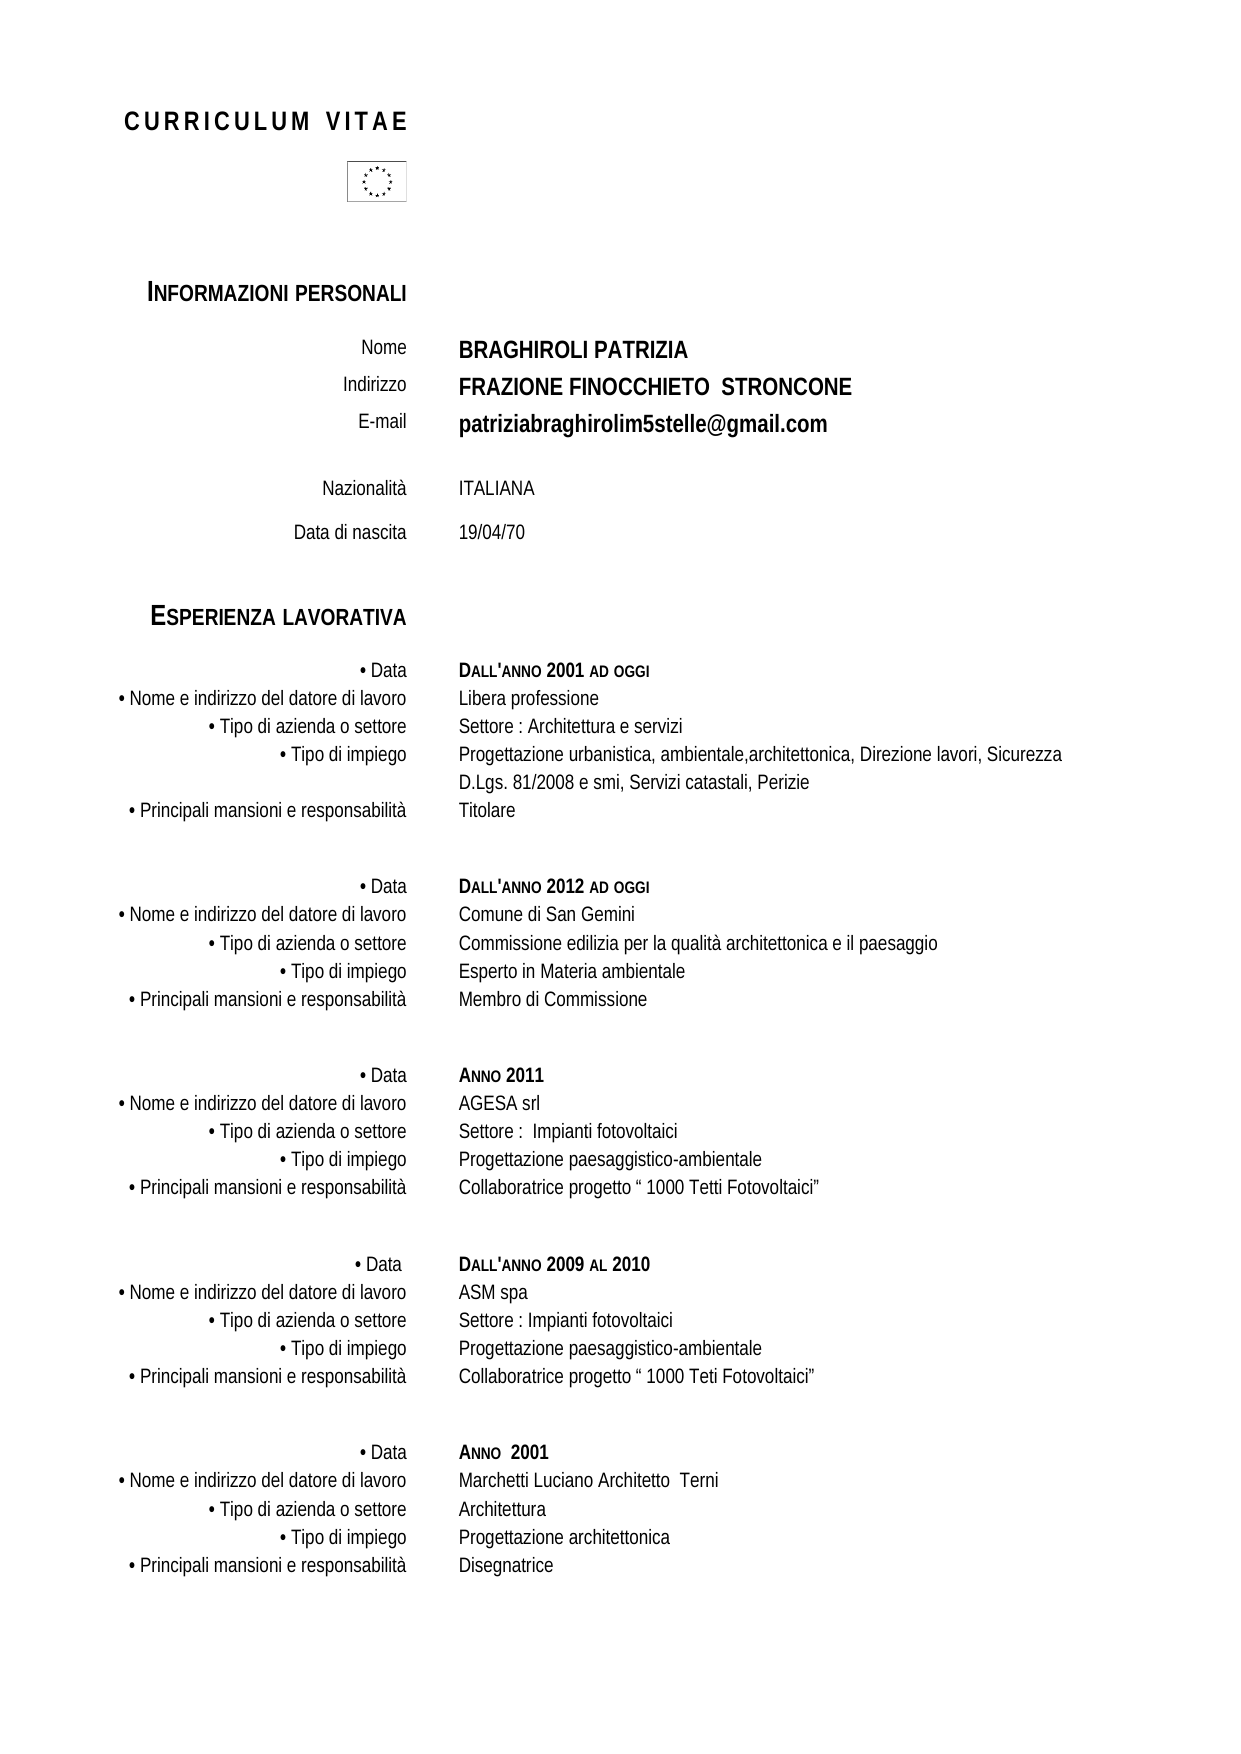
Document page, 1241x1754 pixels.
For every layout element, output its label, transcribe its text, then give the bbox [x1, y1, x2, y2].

table_header Nazionalità [100, 474, 418, 502]
table_cell • Principali mansioni e responsabilità [100, 1173, 418, 1201]
table_cell [418, 1173, 447, 1201]
table_cell Progettazione architettonica [447, 1523, 1200, 1551]
table_cell • Tipo di azienda o settore [100, 1306, 418, 1334]
table_cell [418, 684, 447, 712]
table_header [418, 1250, 447, 1278]
table_cell Libera professione [447, 684, 1200, 712]
table_cell [418, 796, 447, 824]
table_header Esperienza lavorativa [100, 598, 418, 632]
table_cell [418, 1306, 447, 1334]
table_cell • Principali mansioni e responsabilità [100, 1551, 418, 1579]
table_cell [418, 1145, 447, 1173]
table_header curriculum vitae [100, 99, 418, 202]
table_header • Data [100, 1250, 418, 1278]
table_cell Indirizzo [100, 368, 418, 405]
table_cell [418, 900, 447, 928]
table_cell Progettazione urbanistica, ambientale,architettonica, Direzione lavori, Sicurezza D.Lgs. 81/2008 e smi, Servizi catastali, Perizie [447, 740, 1200, 796]
table_cell AGESA srl [447, 1089, 1200, 1117]
table_cell Marchetti Luciano Architetto Terni [447, 1466, 1200, 1494]
table_cell Architettura [447, 1495, 1200, 1523]
table_header BRAGHIROLI PATRIZIA [447, 331, 1200, 368]
table_cell Progettazione paesaggistico-ambientale [447, 1145, 1200, 1173]
table_cell patriziabraghirolim5stelle@gmail.com [447, 405, 1200, 442]
table_cell E-mail [100, 405, 418, 442]
table_header Nome [100, 331, 418, 368]
table_cell [418, 929, 447, 957]
table_cell Commissione edilizia per la qualità architettonica e il paesaggio [447, 929, 1200, 957]
table_header • Data [100, 1438, 418, 1466]
table_cell Membro di Commissione [447, 985, 1200, 1013]
table_cell [418, 368, 447, 405]
table_cell Titolare [447, 796, 1200, 824]
table_header 19/04/70 [447, 518, 1200, 546]
table_cell • Nome e indirizzo del datore di lavoro [100, 1089, 418, 1117]
table_header Informazioni personali [100, 274, 418, 307]
table_header [418, 331, 447, 368]
table_cell • Nome e indirizzo del datore di lavoro [100, 900, 418, 928]
table_header [418, 872, 447, 900]
table_header Dall'anno 2001 ad oggi [447, 656, 1200, 684]
table_header Dall'anno 2009 al 2010 [447, 1250, 1200, 1278]
table_cell Collaboratrice progetto “ 1000 Teti Fotovoltaici” [447, 1362, 1200, 1390]
table_header Dall'anno 2012 ad oggi [447, 872, 1200, 900]
table_cell Comune di San Gemini [447, 900, 1200, 928]
table_header • Data [100, 872, 418, 900]
table_header • Data [100, 656, 418, 684]
table_cell • Tipo di azienda o settore [100, 1495, 418, 1523]
table_header [418, 1061, 447, 1089]
table_cell Collaboratrice progetto “ 1000 Tetti Fotovoltaici” [447, 1173, 1200, 1201]
table_cell Progettazione paesaggistico-ambientale [447, 1334, 1200, 1362]
table_cell [418, 1334, 447, 1362]
table_cell Settore : Impianti fotovoltaici [447, 1306, 1200, 1334]
table_cell [418, 957, 447, 985]
table_cell [418, 1523, 447, 1551]
table_cell [418, 1466, 447, 1494]
table_cell FRAZIONE FINOCCHIETO STRONCONE [447, 368, 1200, 405]
table_cell • Tipo di impiego [100, 1334, 418, 1362]
table_cell • Principali mansioni e responsabilità [100, 796, 418, 824]
table_cell Esperto in Materia ambientale [447, 957, 1200, 985]
table_cell • Tipo di impiego [100, 957, 418, 985]
table_header [418, 1438, 447, 1466]
table_cell [418, 712, 447, 740]
table_cell Settore : Architettura e servizi [447, 712, 1200, 740]
table_cell [418, 985, 447, 1013]
table_cell [418, 1089, 447, 1117]
table_cell [418, 1495, 447, 1523]
table_cell • Tipo di azienda o settore [100, 1117, 418, 1145]
table_cell • Tipo di azienda o settore [100, 712, 418, 740]
table_header • Data [100, 1061, 418, 1089]
table_cell • Principali mansioni e responsabilità [100, 1362, 418, 1390]
table_cell [418, 1117, 447, 1145]
table_header Data di nascita [100, 518, 418, 546]
table_cell • Tipo di impiego [100, 1523, 418, 1551]
table_cell • Tipo di impiego [100, 1145, 418, 1173]
table_cell • Tipo di azienda o settore [100, 929, 418, 957]
table_cell [418, 1551, 447, 1579]
table_cell [418, 405, 447, 442]
table_cell • Nome e indirizzo del datore di lavoro [100, 684, 418, 712]
table_cell Settore : Impianti fotovoltaici [447, 1117, 1200, 1145]
table_header Anno 2011 [447, 1061, 1200, 1089]
table_header Anno 2001 [447, 1438, 1200, 1466]
table_cell ASM spa [447, 1278, 1200, 1306]
table_cell [418, 1362, 447, 1390]
table_cell • Nome e indirizzo del datore di lavoro [100, 1278, 418, 1306]
table_cell Disegnatrice [447, 1551, 1200, 1579]
table_header [418, 474, 447, 502]
table_header [418, 656, 447, 684]
table_cell • Principali mansioni e responsabilità [100, 985, 418, 1013]
table_cell • Nome e indirizzo del datore di lavoro [100, 1466, 418, 1494]
table_cell [418, 740, 447, 796]
table_header ITALIANA [447, 474, 1200, 502]
table_cell [418, 1278, 447, 1306]
table_cell • Tipo di impiego [100, 740, 418, 796]
table_header [418, 518, 447, 546]
